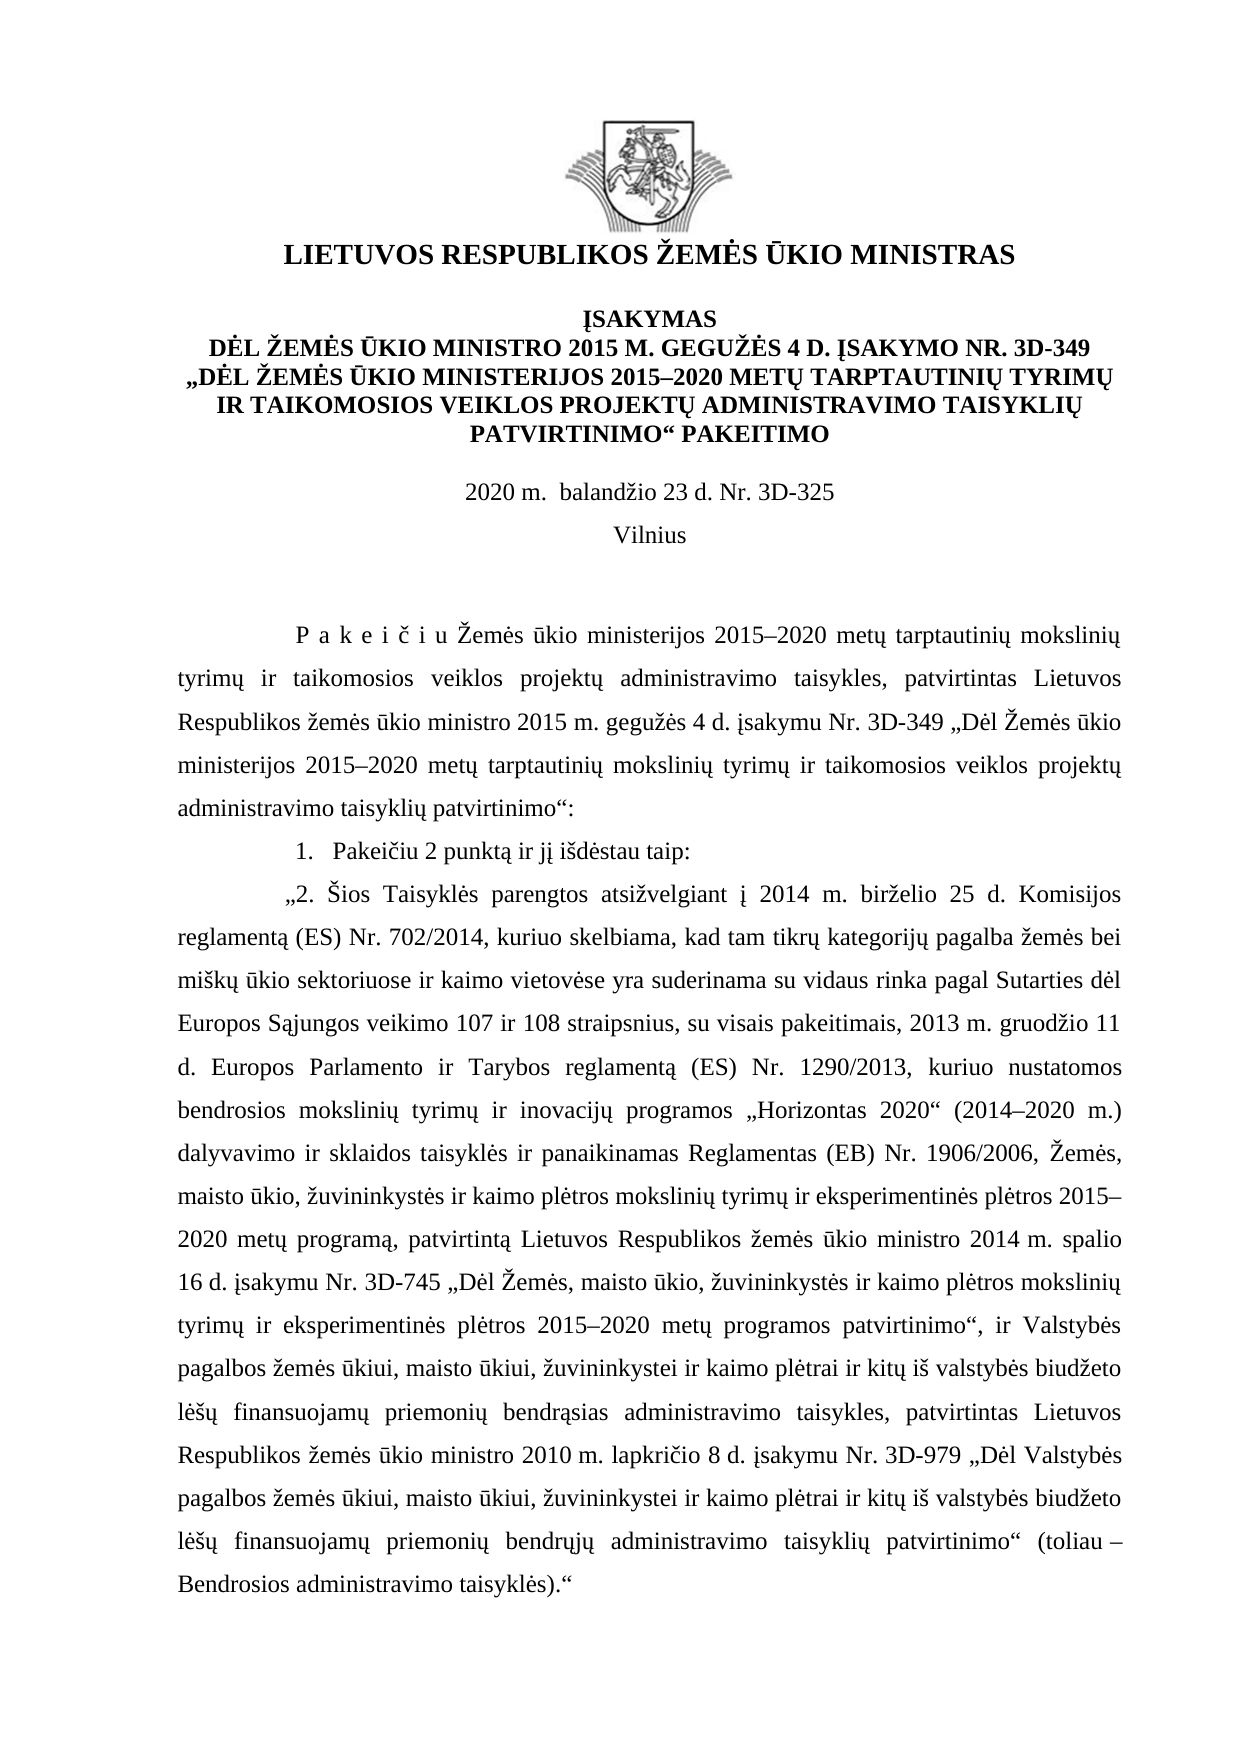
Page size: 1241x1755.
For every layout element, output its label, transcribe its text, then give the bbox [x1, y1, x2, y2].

text LIETUVOS RESPUBLIKOS ŽEMĖS ŪKIO MINISTRAS [177, 237, 1122, 271]
text ĮSAKYMAS [177, 304, 1122, 333]
text Vilnius [177, 520, 1122, 548]
text 1. Pakeičiu 2 punktą ir jį išdėstau taip: [295, 836, 1122, 865]
text DĖL ŽEMĖS ŪKIO MINISTRO 2015 M. GEGUŽĖS 4 d. ĮSAKYMO NR. 3D-349 „DĖL ŽEMĖS ŪKIO MINISTERIJOS 2015–2020 METŲ TARPTAUTINIŲ TYRIMŲ IR TAIKOMOSIOS VEIKLOS PROJEKTŲ ADMINISTRAVIMO TAISYKLIŲ PATVIRTINIMO“ PAKEITIMO [177, 333, 1122, 448]
text P a k e i č i u Žemės ūkio ministerijos 2015–2020 metų tarptautinių mokslinių tyrimų ir taikomosios veiklos projektų administravimo taisykles, patvirtintas Lietuvos Respublikos žemės ūkio ministro 2015 m. gegužės 4 d. įsakymu Nr. 3D-349 „Dėl Žemės ūkio ministerijos 2015–2020 metų tarptautinių mokslinių tyrimų ir taikomosios veiklos projektų administravimo taisyklių patvirtinimo“: [177, 620, 1122, 822]
text „2. Šios Taisyklės parengtos atsižvelgiant į 2014 m. birželio 25 d. Komisijos reglamentą (ES) Nr. 702/2014, kuriuo skelbiama, kad tam tikrų kategorijų pagalba žemės bei miškų ūkio sektoriuose ir kaimo vietovėse yra suderinama su vidaus rinka pagal Sutarties dėl Europos Sąjungos veikimo 107 ir 108 straipsnius, su visais pakeitimais, 2013 m. gruodžio 11 d. Europos Parlamento ir Tarybos reglamentą (ES) Nr. 1290/2013, kuriuo nustatomos bendrosios mokslinių tyrimų ir inovacijų programos „Horizontas 2020“ (2014–2020 m.) dalyvavimo ir sklaidos taisyklės ir panaikinamas Reglamentas (EB) Nr. 1906/2006, Žemės, maisto ūkio, žuvininkystės ir kaimo plėtros mokslinių tyrimų ir eksperimentinės plėtros 2015–2020 metų programą, patvirtintą Lietuvos Respublikos žemės ūkio ministro 2014 m. spalio 16 d. įsakymu Nr. 3D-745 „Dėl Žemės, maisto ūkio, žuvininkystės ir kaimo plėtros mokslinių tyrimų ir eksperimentinės plėtros 2015–2020 metų programos patvirtinimo“, ir Valstybės pagalbos žemės ūkiui, maisto ūkiui, žuvininkystei ir kaimo plėtrai ir kitų iš valstybės biudžeto lėšų finansuojamų priemonių bendrąsias administravimo taisykles, patvirtintas Lietuvos Respublikos žemės ūkio ministro 2010 m. lapkričio 8 d. įsakymu Nr. 3D-979 „Dėl Valstybės pagalbos žemės ūkiui, maisto ūkiui, žuvininkystei ir kaimo plėtrai ir kitų iš valstybės biudžeto lėšų finansuojamų priemonių bendrųjų administravimo taisyklių patvirtinimo“ (toliau – Bendrosios administravimo taisyklės).“ [177, 879, 1122, 1598]
text 2020 m. balandžio 23 d. Nr. 3D-325 [177, 477, 1122, 505]
